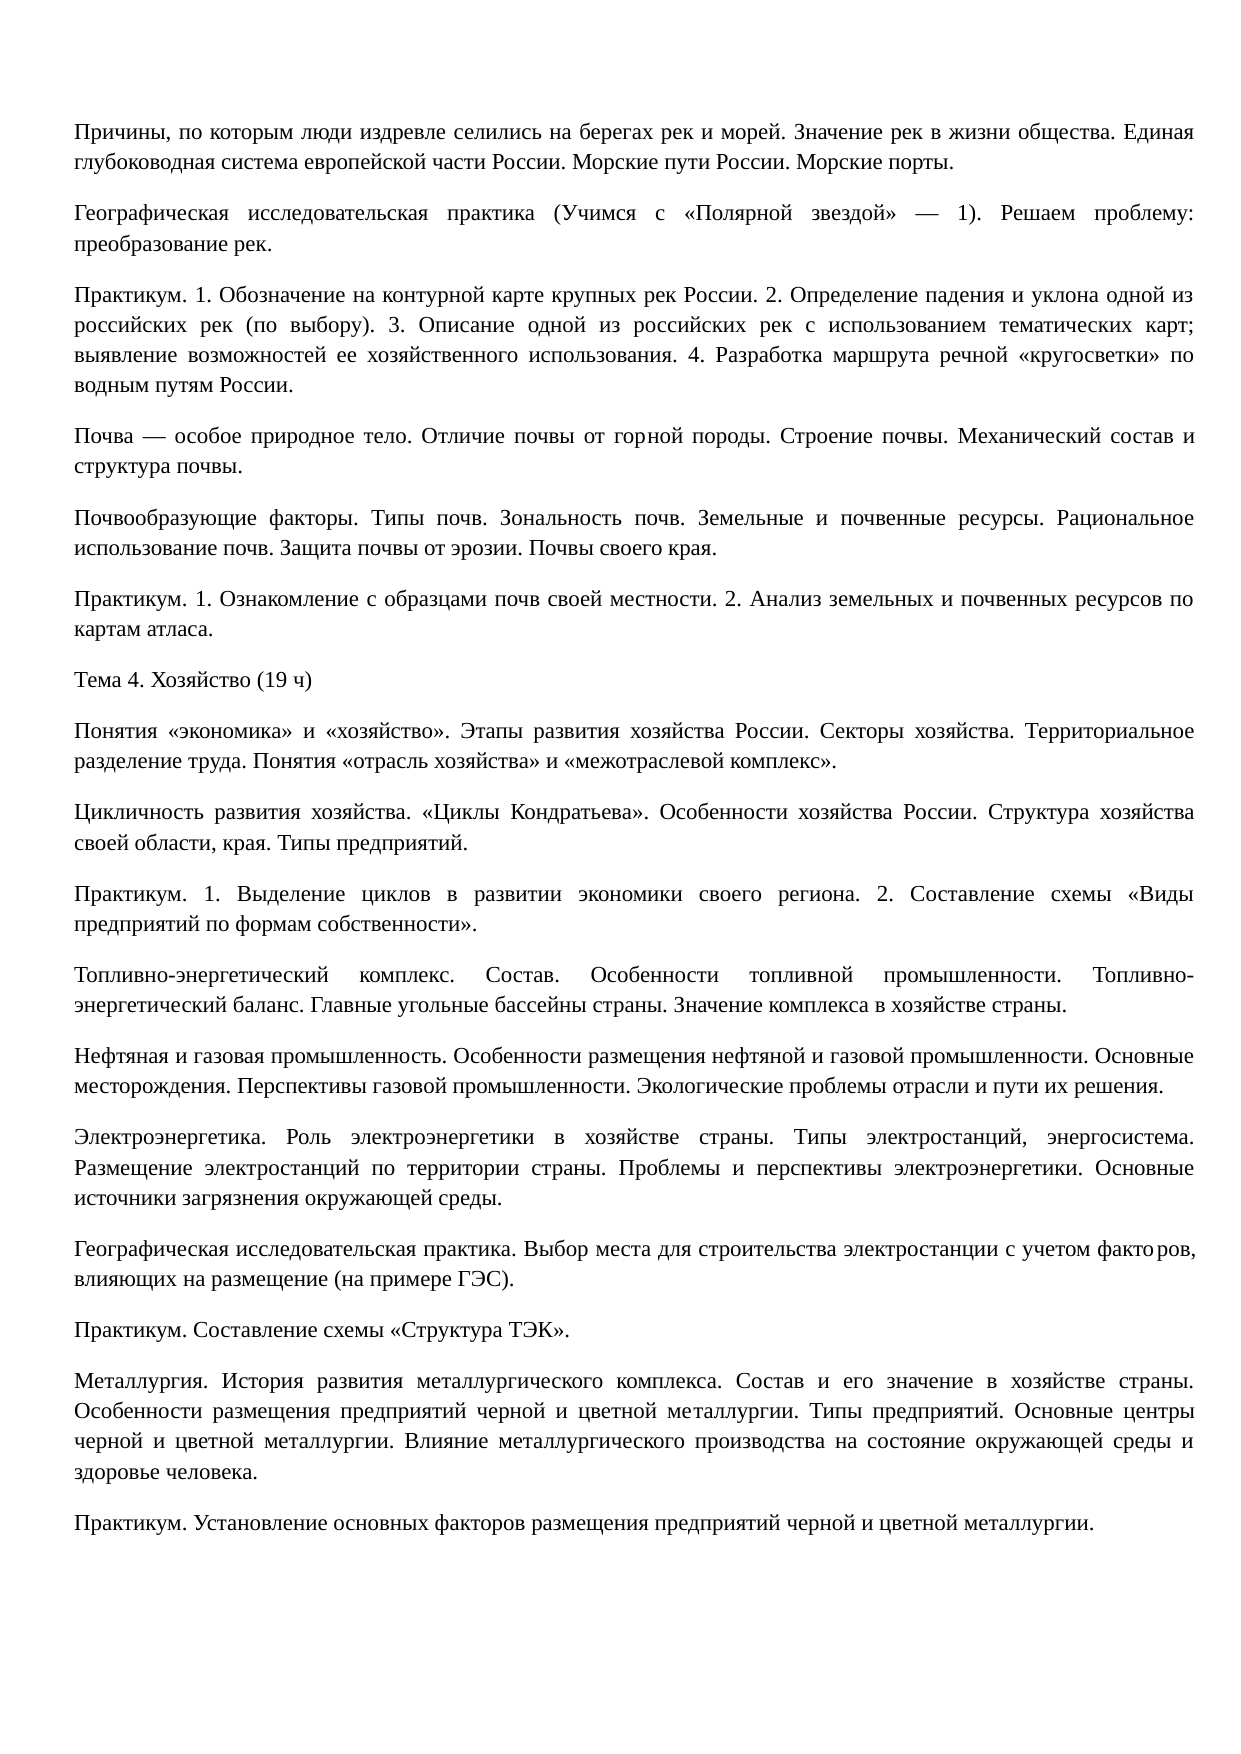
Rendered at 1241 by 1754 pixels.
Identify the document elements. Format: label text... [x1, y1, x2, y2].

text Практикум. 1. Ознакомление с образцами почв своей местности. 2. Анализ земельных и почвенных ресурсов по картам атласа. [74, 585, 1196, 641]
text Металлургия. История развития металлургического комплекса. Состав и его значение в хозяйстве страны. Особенности размещения предприятий черной и цветной ме­таллургии. Типы предприятий. Основные центры черной и цветной металлургии. Влияние металлургического производства на состояние окружающей среды и здоровье чело­века. [74, 1367, 1196, 1484]
text Практикум. 1. Выделение циклов в развитии экономики своего региона. 2. Составление схемы «Виды предприятий по формам собственности». [74, 879, 1196, 936]
text Тема 4. Хозяйство (19 ч) [74, 666, 1196, 692]
text Практикум. Установление основных факторов размещения предприятий черной и цветной металлургии. [74, 1509, 1196, 1535]
text Почва — особое природное тело. Отличие почвы от гор­ной породы. Строение почвы. Механический состав и структура почвы. [74, 422, 1196, 479]
text Понятия «экономика» и «хозяйство». Этапы развития хозяйства России. Секторы хозяйства. Территориальное разделение труда. Понятия «отрасль хозяйства» и «межотраслевой комплекс». [74, 717, 1196, 774]
text Географическая исследовательская практика. Выбор места для строительства электростанции с учетом факто­ров, влияющих на размещение (на примере ГЭС). [74, 1235, 1196, 1291]
text Топливно-энергетический комплекс. Состав. Особенности топливной промышленности. Топливно-энергетический баланс. Главные угольные бассейны страны. Значение комплекса в хозяйстве страны. [74, 961, 1196, 1017]
text Почвообразующие факторы. Типы почв. Зональность почв. Земельные и почвенные ресурсы. Рациональное использование почв. Защита почвы от эрозии. Почвы своего края. [74, 503, 1196, 560]
text Причины, по которым люди издревле селились на берегах рек и морей. Значение рек в жизни общества. Единая глубоководная система европейской части России. Морские пути России. Морские порты. [74, 118, 1196, 175]
text Электроэнергетика. Роль электроэнергетики в хозяйстве страны. Типы электростанций, энергосистема. Размещение электростанций по территории страны. Проблемы и перспективы электроэнергетики. Основные источники загрязнения окружающей среды. [74, 1123, 1196, 1210]
text Практикум. Составление схемы «Структура ТЭК». [74, 1316, 1196, 1342]
text Нефтяная и газовая промышленность. Особенности размещения нефтяной и газовой промышленности. Основные месторождения. Перспективы газовой промышленности. Экологические проблемы отрасли и пути их решения. [74, 1042, 1196, 1099]
text Географическая исследовательская практика (Учимся с «Полярной звездой» — 1). Решаем проблему: преобразование рек. [74, 199, 1196, 256]
text Цикличность развития хозяйства. «Циклы Кондратьева». Особенности хозяйства России. Структура хозяйства своей области, края. Типы предприятий. [74, 798, 1196, 855]
text Практикум. 1. Обозначение на контурной карте крупных рек России. 2. Определение падения и уклона одной из российских рек (по выбору). 3. Описание одной из российских рек с использованием тематических карт; выявление возможностей ее хозяйственного использования. 4. Разработка маршрута речной «кругосветки» по водным путям России. [74, 281, 1196, 398]
